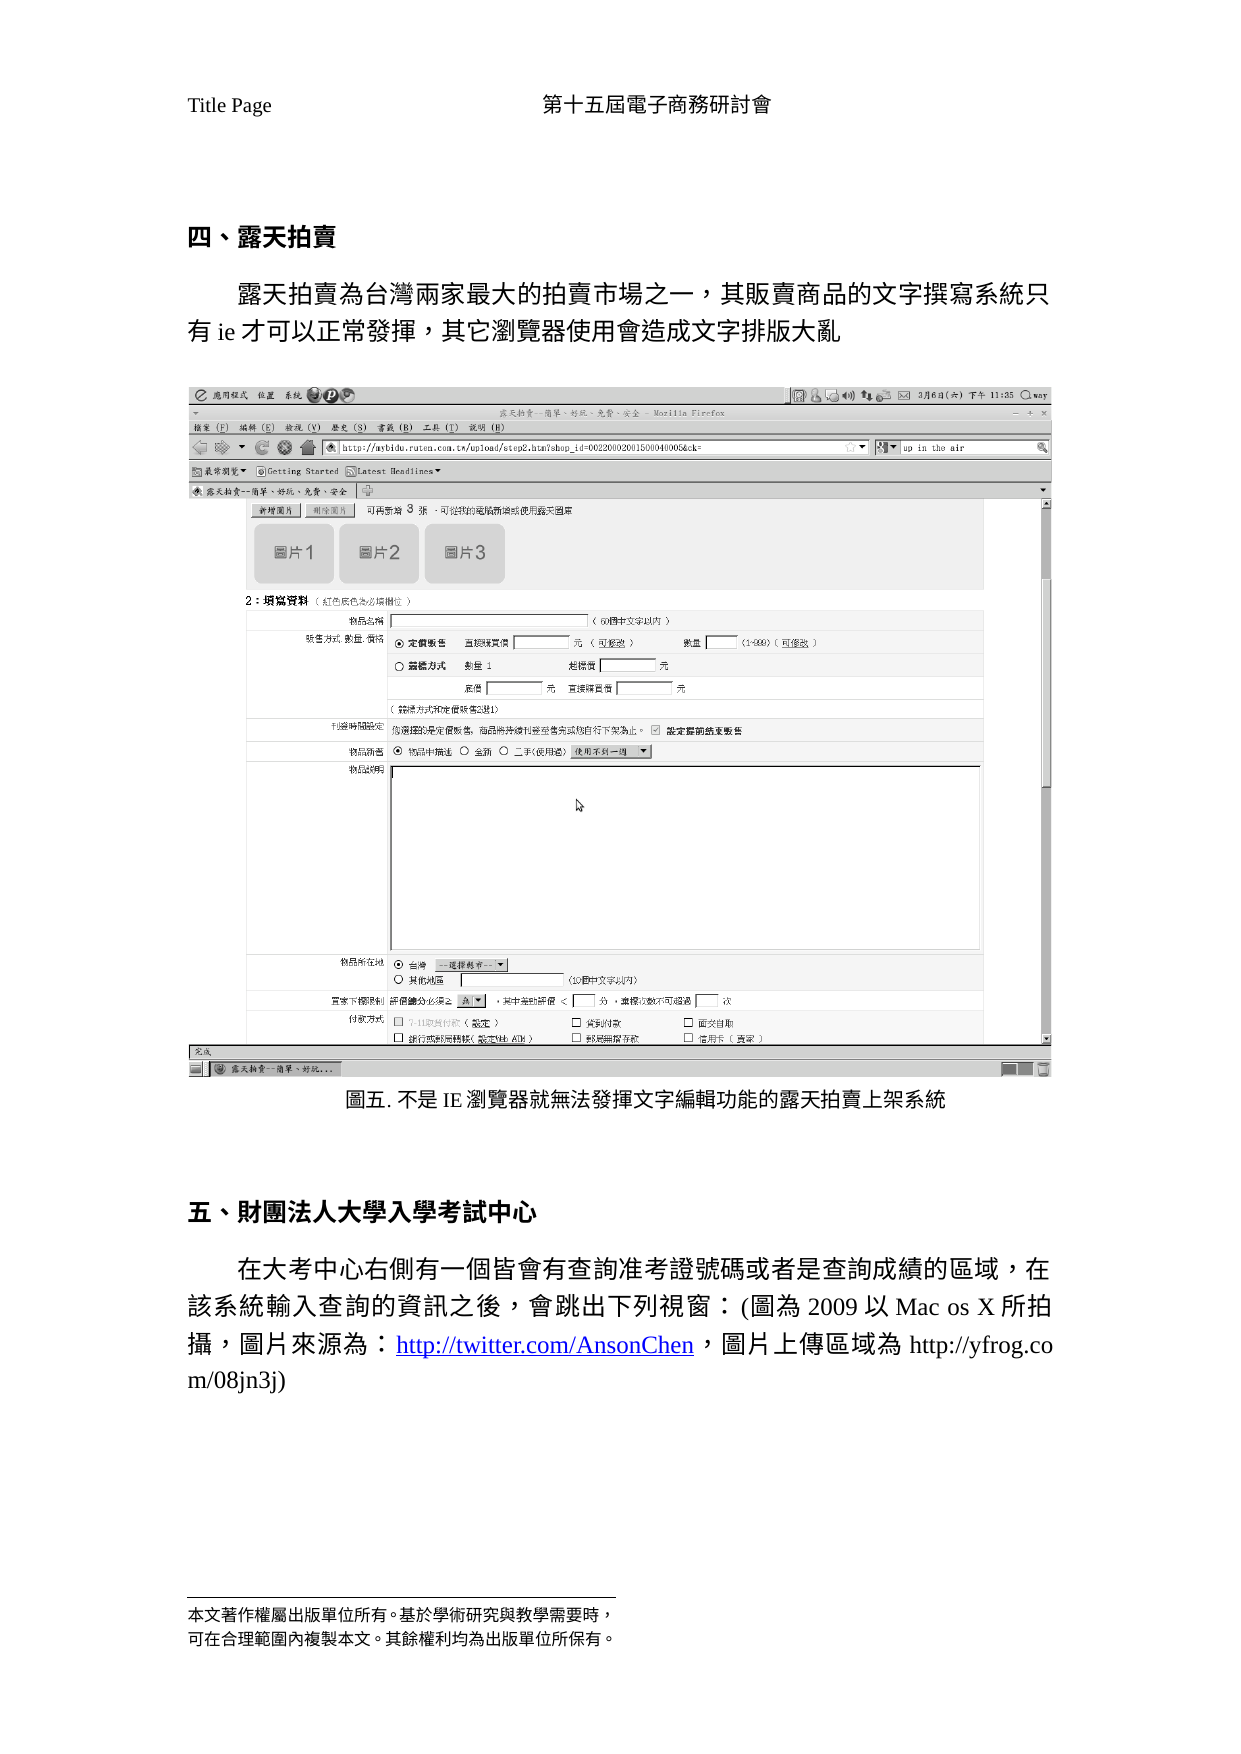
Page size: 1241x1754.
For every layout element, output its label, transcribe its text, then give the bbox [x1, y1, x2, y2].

text 五、財團法人大學入學考試中心 [187, 1192, 1053, 1230]
picture [188, 387, 1052, 1077]
text 圖五. 不是IE瀏覽器就無法發揮文字編輯功能的露天拍賣上架系統 [187, 1078, 1053, 1117]
text 四、露天拍賣 [187, 217, 1053, 255]
text 露天拍賣為台灣兩家最大的拍賣市場之一，其販賣商品的文字撰寫系統只有ie 才可以正常發揮，其它瀏覽器使用會造成文字排版大亂 [187, 273, 1053, 348]
text 在大考中心右側有一個皆會有查詢准考證號碼或者是查詢成績的區域，在該系統輸入查詢的資訊之後，會跳出下列視窗：(圖為2009以Mac os X所拍攝，圖片來源為：http://twitter.com/AnsonChen，圖片上傳區域為http://yfrog.com/08jn3j) [187, 1248, 1053, 1398]
text [187, 367, 1053, 386]
